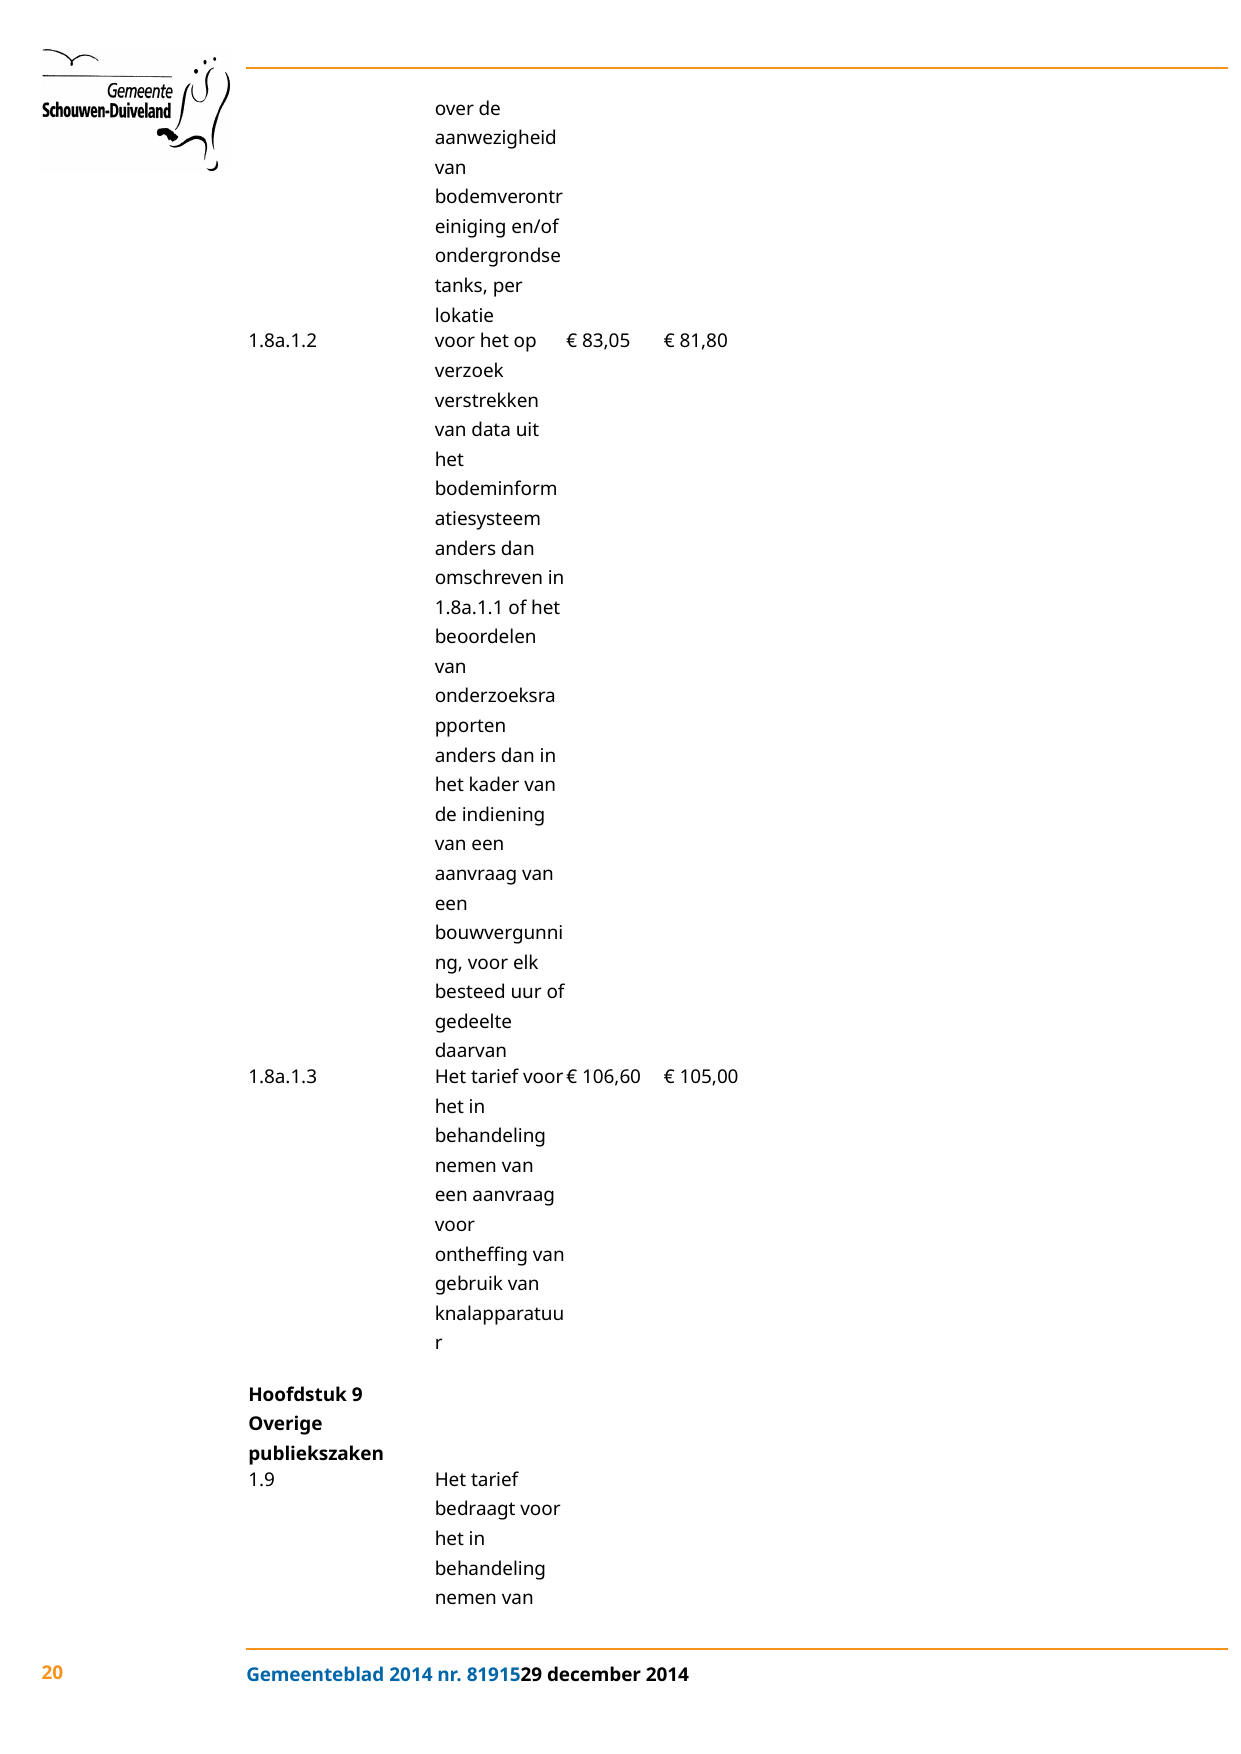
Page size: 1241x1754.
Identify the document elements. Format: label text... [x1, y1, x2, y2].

picture [41, 47, 231, 172]
table_cell [956, 95, 1054, 328]
table_cell [761, 1466, 859, 1610]
table_cell € 105,00 [664, 1063, 761, 1355]
table_cell 1.8a.1.2 [248, 328, 434, 1063]
table_cell [761, 95, 859, 328]
table_cell [859, 1381, 956, 1466]
table_cell voor het op verzoek verstrekken van data uit het bodeminformatiesysteem anders dan omschreven in 1.8a.1.1 of het beoordelen van onderzoeksrapporten anders dan in het kader van de indiening van een aanvraag van een bouwvergunning, voor elk besteed uur of gedeelte daarvan [435, 328, 566, 1063]
table_cell [859, 1063, 956, 1355]
table_cell [859, 95, 956, 328]
table_cell [859, 1466, 956, 1610]
table_cell [1054, 1466, 1152, 1610]
table_cell [1054, 95, 1152, 328]
table_cell [435, 1381, 566, 1466]
table_cell over de aanwezigheid van bodemverontreiniging en/of ondergrondse tanks, per lokatie [435, 95, 566, 328]
table_cell € 81,80 [664, 328, 761, 1063]
table_cell [859, 328, 956, 1063]
table_cell Het tarief bedraagt voor het in behandeling nemen van [435, 1466, 566, 1610]
table_cell [566, 1355, 664, 1381]
table_cell [956, 1063, 1054, 1355]
table_cell [859, 1355, 956, 1381]
table_cell [248, 1355, 434, 1381]
table_cell [761, 1381, 859, 1466]
table_cell [956, 1355, 1054, 1381]
table_cell [761, 328, 859, 1063]
table_cell [1054, 328, 1152, 1063]
table_cell 1.9 [248, 1466, 434, 1610]
table_cell Hoofdstuk 9 Overige publiekszaken [248, 1381, 434, 1466]
table_cell € 83,05 [566, 328, 664, 1063]
table_cell [248, 95, 434, 328]
table_cell [761, 1355, 859, 1381]
table_cell [956, 1381, 1054, 1466]
table_cell [435, 1355, 566, 1381]
table_cell [566, 1381, 664, 1466]
table_cell [956, 328, 1054, 1063]
table_cell [664, 1381, 761, 1466]
table_cell [664, 95, 761, 328]
table_cell [1054, 1063, 1152, 1355]
table_cell € 106,60 [566, 1063, 664, 1355]
table_cell [664, 1466, 761, 1610]
table_cell [664, 1355, 761, 1381]
table_cell [566, 95, 664, 328]
table_cell [761, 1063, 859, 1355]
table_cell Het tarief voor het in behandeling nemen van een aanvraag voor ontheffing van gebruik van knalapparatuur [435, 1063, 566, 1355]
table_cell 1.8a.1.3 [248, 1063, 434, 1355]
table_cell [566, 1466, 664, 1610]
table_cell [956, 1466, 1054, 1610]
table_cell [1054, 1355, 1152, 1381]
